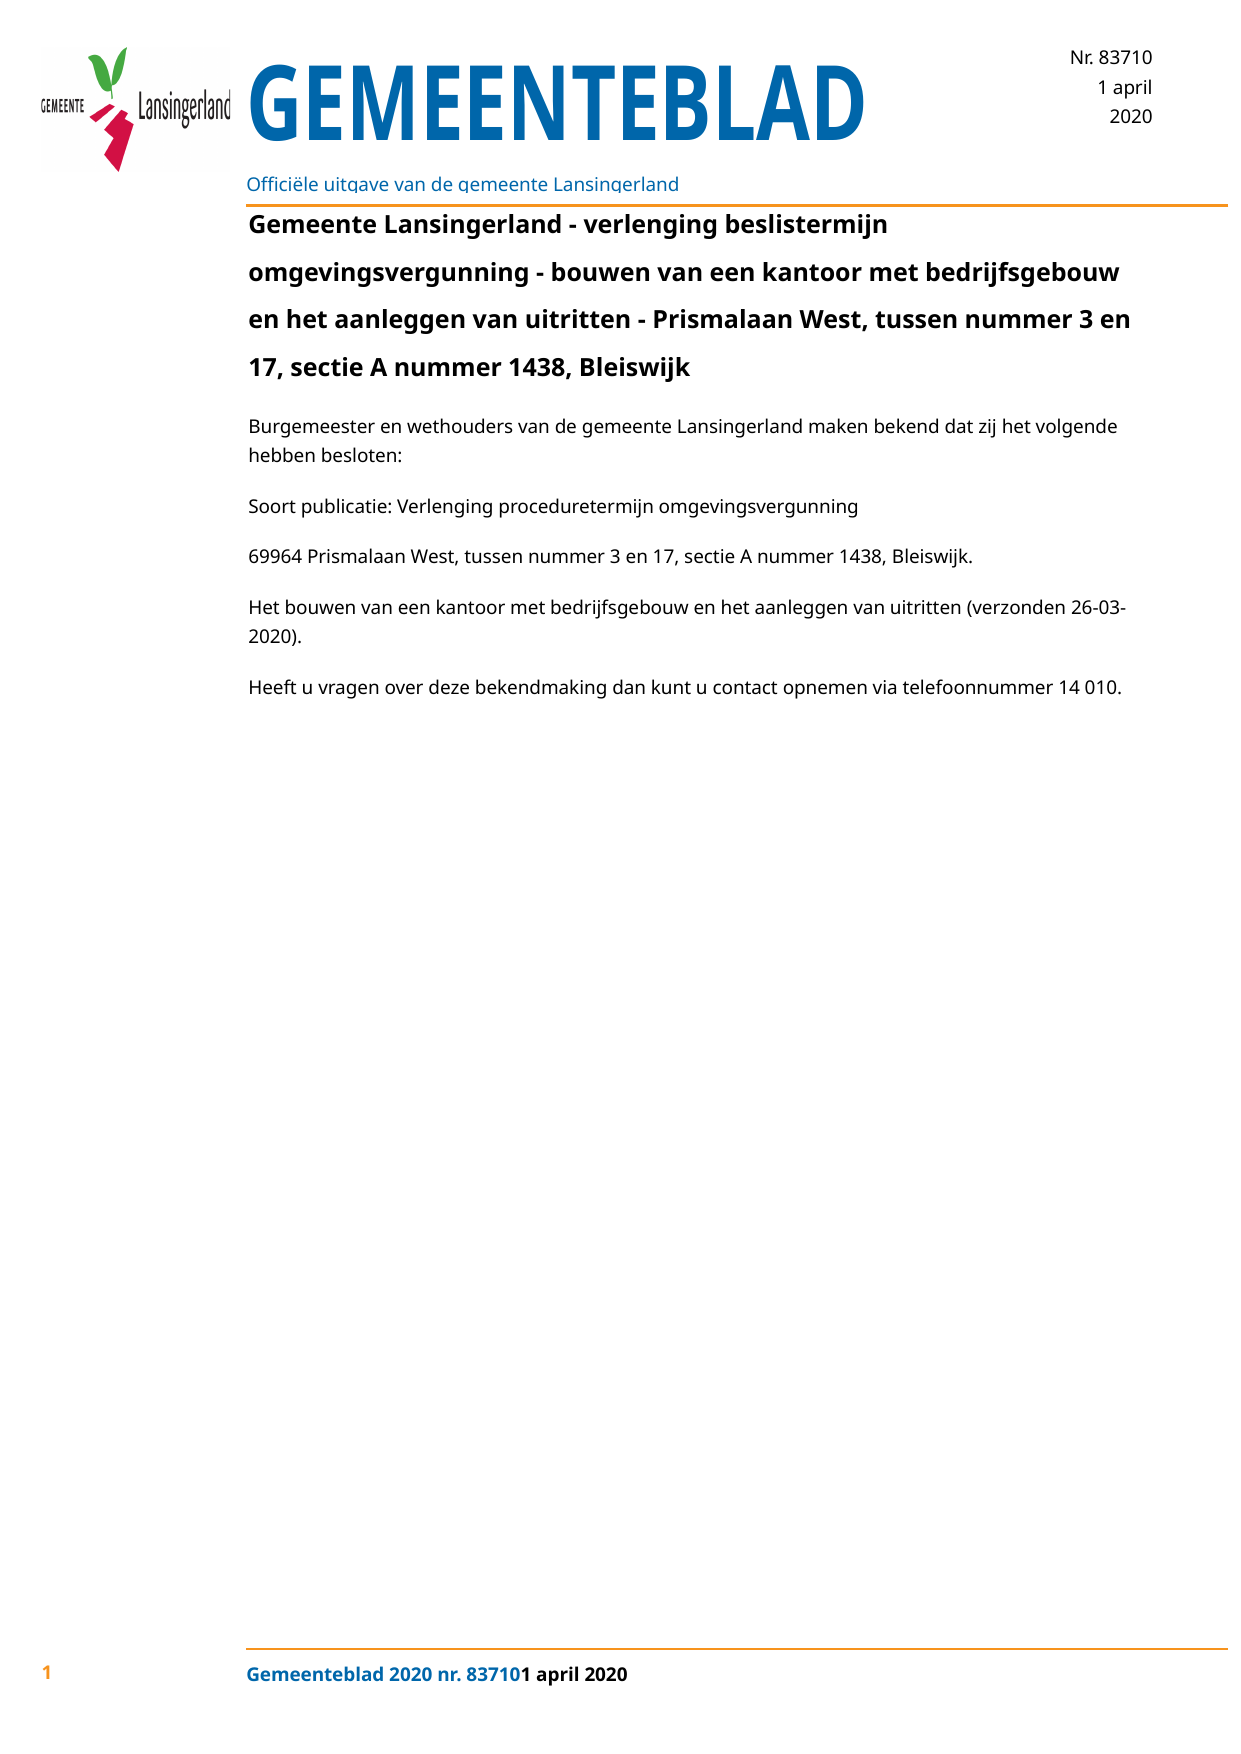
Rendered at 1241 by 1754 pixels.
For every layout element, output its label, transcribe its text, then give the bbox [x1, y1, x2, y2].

text Heeft u vragen over deze bekendmaking dan kunt u contact opnemen via telefoonnummer 14 010. [248, 674, 1152, 700]
text Burgemeester en wethouders van de gemeente Lansingerland maken bekend dat zij het volgende hebben besloten: [248, 413, 1152, 468]
text 69964 Prismalaan West, tussen nummer 3 en 17, sectie A nummer 1438, Bleiswijk. [248, 543, 1152, 569]
text Soort publicatie: Verlenging proceduretermijn omgevingsvergunning [248, 493, 1152, 519]
text Gemeente Lansingerland - verlenging beslistermijn omgevingsvergunning - bouwen van een kantoor met bedrijfsgebouw en het aanleggen van uitritten - Prismalaan West, tussen nummer 3 en 17, sectie A nummer 1438, Bleiswijk [248, 207, 1152, 384]
picture [41, 47, 231, 172]
text Het bouwen van een kantoor met bedrijfsgebouw en het aanleggen van uitritten (verzonden 26-03-2020). [248, 594, 1152, 649]
